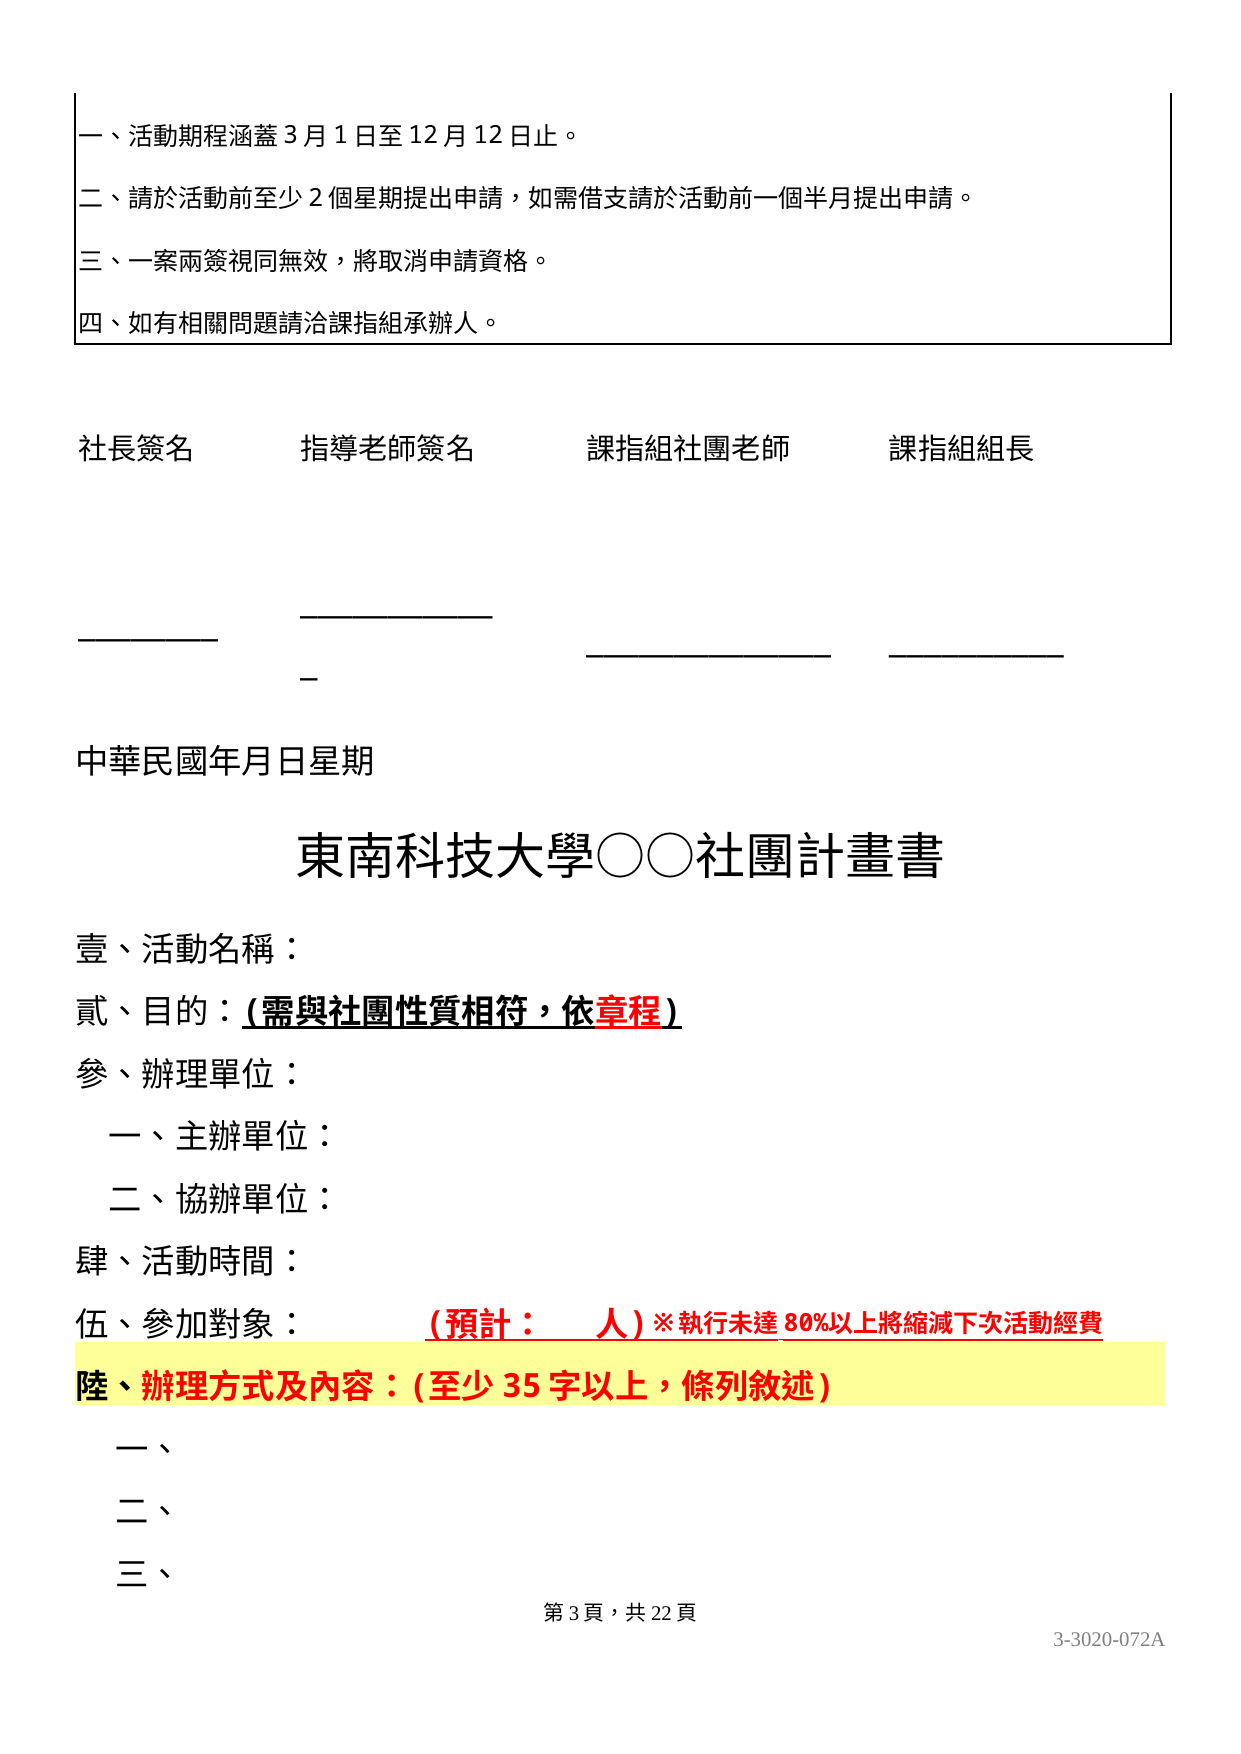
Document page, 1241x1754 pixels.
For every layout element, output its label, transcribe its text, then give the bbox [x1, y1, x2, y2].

table_cell 二、請於活動前至少2個星期提出申請，如需借支請於活動前一個半月提出申請。 [76, 155, 1170, 217]
table_cell 一、活動期程涵蓋3月1日至12月12日止。 [76, 93, 1170, 155]
table_cell [1172, 155, 1240, 217]
table_cell 四、如有相關問題請洽課指組承辦人。 [76, 280, 1170, 342]
table_cell ____________ [297, 468, 495, 686]
table_cell [1172, 218, 1240, 280]
text 二、 [75, 1467, 1165, 1530]
table_cell [1172, 280, 1240, 342]
text 三、 [75, 1530, 1165, 1592]
text 壹、活動名稱： [75, 905, 1165, 967]
table_cell 社長簽名 [75, 345, 297, 467]
table_cell [1172, 93, 1240, 155]
text 陸、辦理方式及內容：(至少35字以上，條列敘述) [75, 1342, 1165, 1405]
text 一、主辦單位： [75, 1092, 1165, 1155]
text 二、協辦單位： [75, 1155, 1165, 1217]
table_cell 課指組組長 [886, 345, 1171, 467]
table_cell ______________ [495, 468, 886, 686]
text 伍、參加對象： (預計： 人)※執行未達80%以上將縮減下次活動經費 [75, 1280, 1165, 1342]
text 參、辦理單位： [75, 1030, 1165, 1092]
table_cell 指導老師簽名 [297, 345, 495, 467]
text 貳、目的：(需與社團性質相符，依章程) [75, 967, 1165, 1030]
table_cell 三、一案兩簽視同無效，將取消申請資格。 [76, 218, 1170, 280]
table_cell [1171, 343, 1240, 467]
text 肆、活動時間： [75, 1217, 1165, 1280]
text 一、 [75, 1405, 1165, 1467]
table_cell ________ [75, 468, 297, 686]
text 東南科技大學○○社團計畫書 [75, 780, 1165, 905]
table_cell __________ [886, 468, 1171, 686]
table_cell [1171, 468, 1240, 686]
table_cell 課指組社團老師 [495, 345, 886, 467]
text 中華民國年月日星期 [75, 717, 1165, 780]
